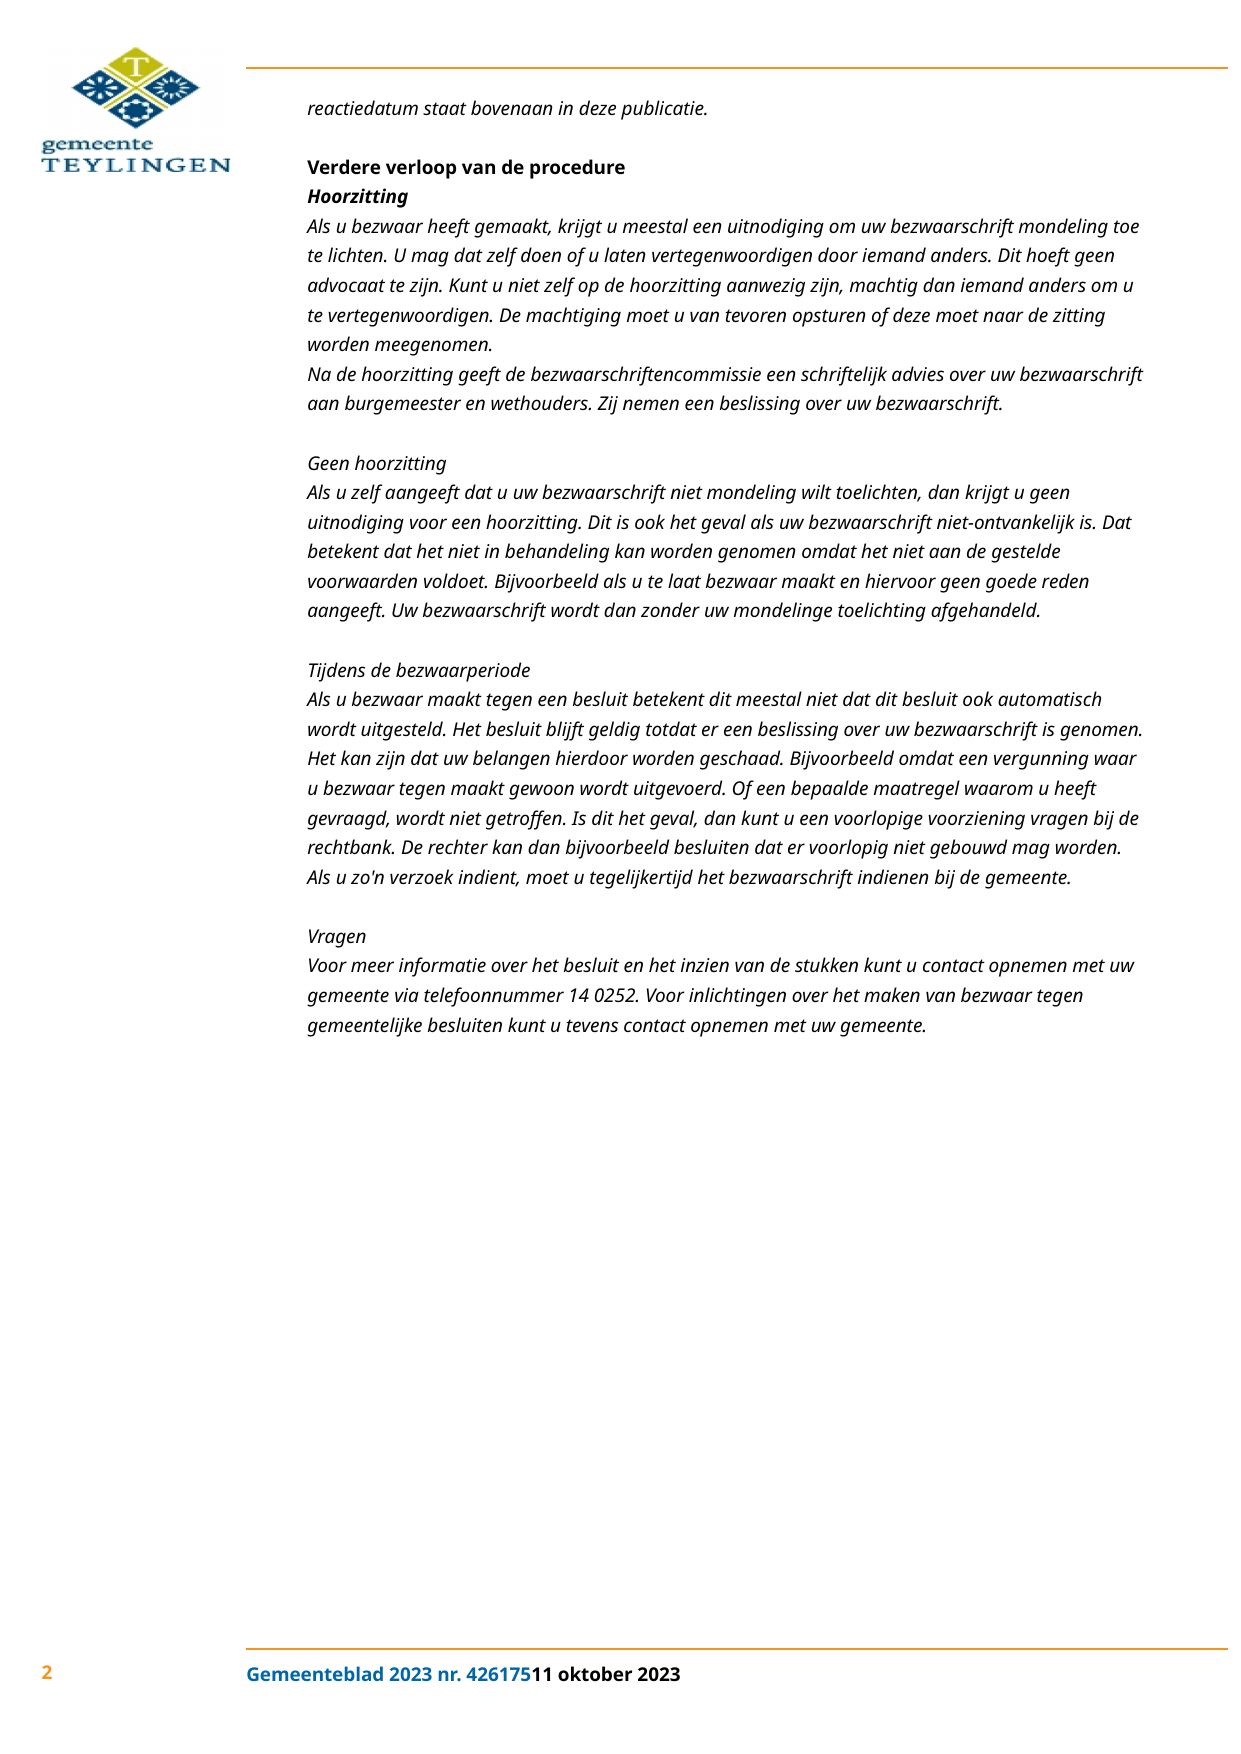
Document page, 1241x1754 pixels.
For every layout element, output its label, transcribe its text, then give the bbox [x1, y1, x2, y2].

list Als u bezwaar heeft gemaakt, krijgt u meestal een uitnodiging om uw bezwaarschrift mondeling toe te lichten. U mag dat zelf doen of u laten vertegenwoordigen door iemand anders. Dit hoeft geen advocaat te zijn. Kunt u niet zelf op de hoorzitting aanwezig zijn, machtig dan iemand anders om u te vertegenwoordigen. De machtiging moet u van tevoren opsturen of deze moet naar de zitting worden meegenomen. [248, 213, 1152, 357]
list Vragen [248, 923, 1152, 949]
list Als u bezwaar maakt tegen een besluit betekent dit meestal niet dat dit besluit ook automatisch wordt uitgesteld. Het besluit blijft geldig totdat er een beslissing over uw bezwaarschrift is genomen. Het kan zijn dat uw belangen hierdoor worden geschaad. Bijvoorbeeld omdat een vergunning waar u bezwaar tegen maakt gewoon wordt uitgevoerd. Of een bepaalde maatregel waarom u heeft gevraagd, wordt niet getroffen. Is dit het geval, dan kunt u een voorlopige voorziening vragen bij de rechtbank. De rechter kan dan bijvoorbeeld besluiten dat er voorlopig niet gebouwd mag worden. Als u zo'n verzoek indient, moet u tegelijkertijd het bezwaarschrift indienen bij de gemeente. [248, 686, 1152, 890]
list Als u zelf aangeeft dat u uw bezwaarschrift niet mondeling wilt toelichten, dan krijgt u geen uitnodiging voor een hoorzitting. Dit is ook het geval als uw bezwaarschrift niet-ontvankelijk is. Dat betekent dat het niet in behandeling kan worden genomen omdat het niet aan de gestelde voorwaarden voldoet. Bijvoorbeeld als u te laat bezwaar maakt en hiervoor geen goede reden aangeeft. Uw bezwaarschrift wordt dan zonder uw mondelinge toelichting afgehandeld. [248, 479, 1152, 623]
list Voor meer informatie over het besluit en het inzien van de stukken kunt u contact opnemen met uw gemeente via telefoonnummer 14 0252. Voor inlichtingen over het maken van bezwaar tegen gemeentelijke besluiten kunt u tevens contact opnemen met uw gemeente. [248, 953, 1152, 1038]
list Na de hoorzitting geeft de bezwaarschriftencommissie een schriftelijk advies over uw bezwaarschrift aan burgemeester en wethouders. Zij nemen een beslissing over uw bezwaarschrift. [248, 361, 1152, 416]
list Hoorzitting [248, 183, 1152, 209]
list Geen hoorzitting [248, 450, 1152, 476]
list reactiedatum staat bovenaan in deze publicatie. [248, 95, 1152, 121]
list Tijdens de bezwaarperiode [248, 657, 1152, 683]
picture [41, 47, 231, 172]
list Verdere verloop van de procedure [248, 154, 1152, 180]
